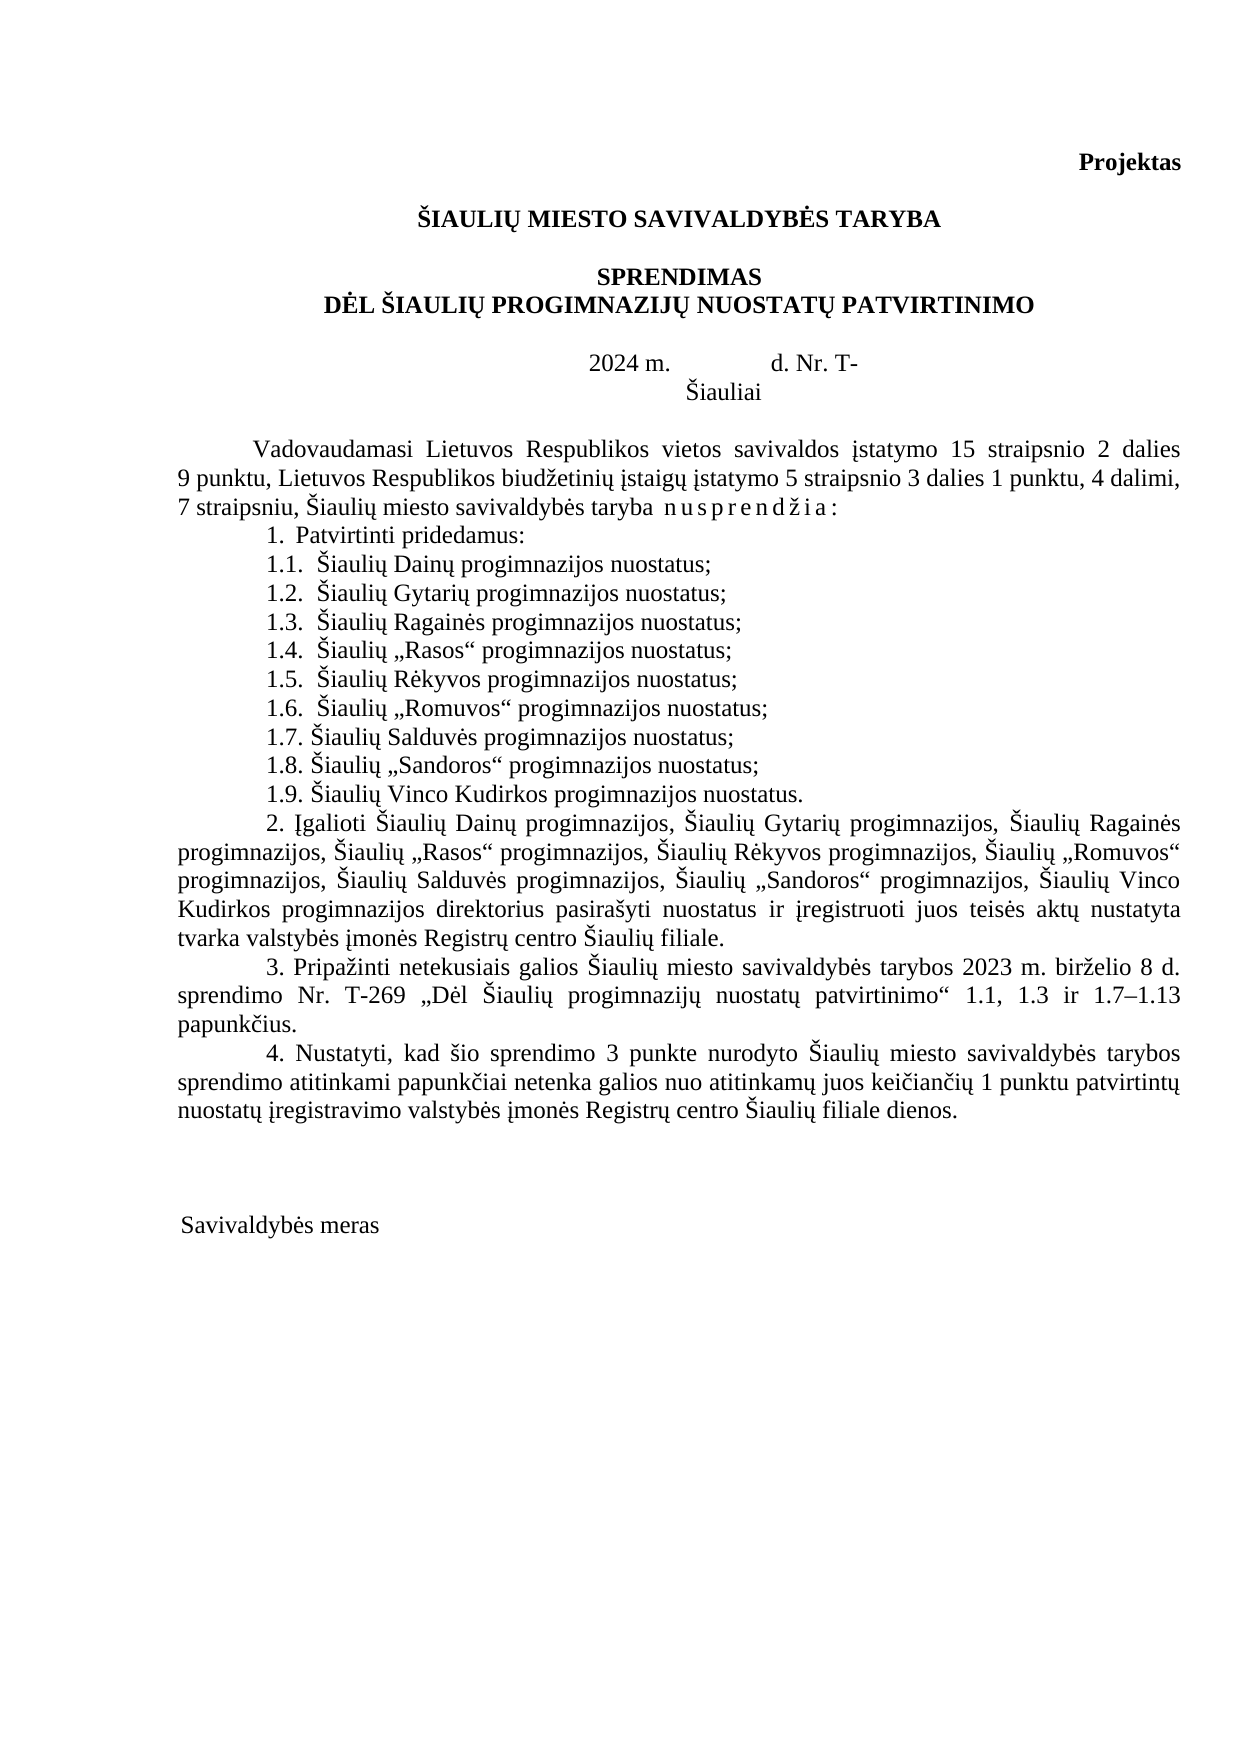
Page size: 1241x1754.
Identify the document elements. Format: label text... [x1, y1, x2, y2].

text 1.8. Šiaulių „Sandoros“ progimnazijos nuostatus; [177, 751, 1181, 779]
text Projektas [177, 147, 1181, 176]
text 1.4. Šiaulių „Rasos“ progimnazijos nuostatus; [177, 636, 1181, 664]
text 1.5. Šiaulių Rėkyvos progimnazijos nuostatus; [177, 664, 1181, 693]
text 1.7. Šiaulių Salduvės progimnazijos nuostatus; [177, 722, 1181, 751]
text 1.3. Šiaulių Ragainės progimnazijos nuostatus; [177, 607, 1181, 636]
text 1.2. Šiaulių Gytarių progimnazijos nuostatus; [177, 578, 1181, 607]
text 2024 m. d. Nr. T- [177, 348, 1181, 377]
text Šiauliai [177, 377, 1181, 406]
text 1.9. Šiaulių Vinco Kudirkos progimnazijos nuostatus. [177, 779, 1181, 808]
text 3. Pripažinti netekusiais galios Šiaulių miesto savivaldybės tarybos 2023 m. birželio 8 d. sprendimo Nr. T-269 „Dėl Šiaulių progimnazijų nuostatų patvirtinimo“ 1.1, 1.3 ir 1.7–1.13 papunkčius. [177, 952, 1181, 1038]
text Vadovaudamasi Lietuvos Respublikos vietos savivaldos įstatymo 15 straipsnio 2 dalies 9 punktu, Lietuvos Respublikos biudžetinių įstaigų įstatymo 5 straipsnio 3 dalies 1 punktu, 4 dalimi, 7 straipsniu, Šiaulių miesto savivaldybės taryba nusprendžia: [177, 434, 1181, 521]
text 1. Patvirtinti pridedamus: [177, 521, 1181, 549]
text Savivaldybės meras [177, 1211, 1181, 1239]
text 1.6. Šiaulių „Romuvos“ progimnazijos nuostatus; [177, 693, 1181, 722]
subtitle SPRENDIMAS [177, 262, 1181, 291]
text 2. Įgalioti Šiaulių Dainų progimnazijos, Šiaulių Gytarių progimnazijos, Šiaulių Ragainės progimnazijos, Šiaulių „Rasos“ progimnazijos, Šiaulių Rėkyvos progimnazijos, Šiaulių „Romuvos“ progimnazijos, Šiaulių Salduvės progimnazijos, Šiaulių „Sandoros“ progimnazijos, Šiaulių Vinco Kudirkos progimnazijos direktorius pasirašyti nuostatus ir įregistruoti juos teisės aktų nustatyta tvarka valstybės įmonės Registrų centro Šiaulių filiale. [177, 808, 1181, 952]
subtitle DĖL ŠIAULIŲ PROGIMNAZIJŲ NUOSTATŲ PATVIRTINIMO [177, 291, 1181, 319]
subtitle ŠIAULIŲ MIESTO SAVIVALDYBĖS TARYBA [177, 204, 1181, 233]
text 4. Nustatyti, kad šio sprendimo 3 punkte nurodyto Šiaulių miesto savivaldybės tarybos sprendimo atitinkami papunkčiai netenka galios nuo atitinkamų juos keičiančių 1 punktu patvirtintų nuostatų įregistravimo valstybės įmonės Registrų centro Šiaulių filiale dienos. [177, 1038, 1181, 1124]
text 1.1. Šiaulių Dainų progimnazijos nuostatus; [177, 549, 1181, 578]
